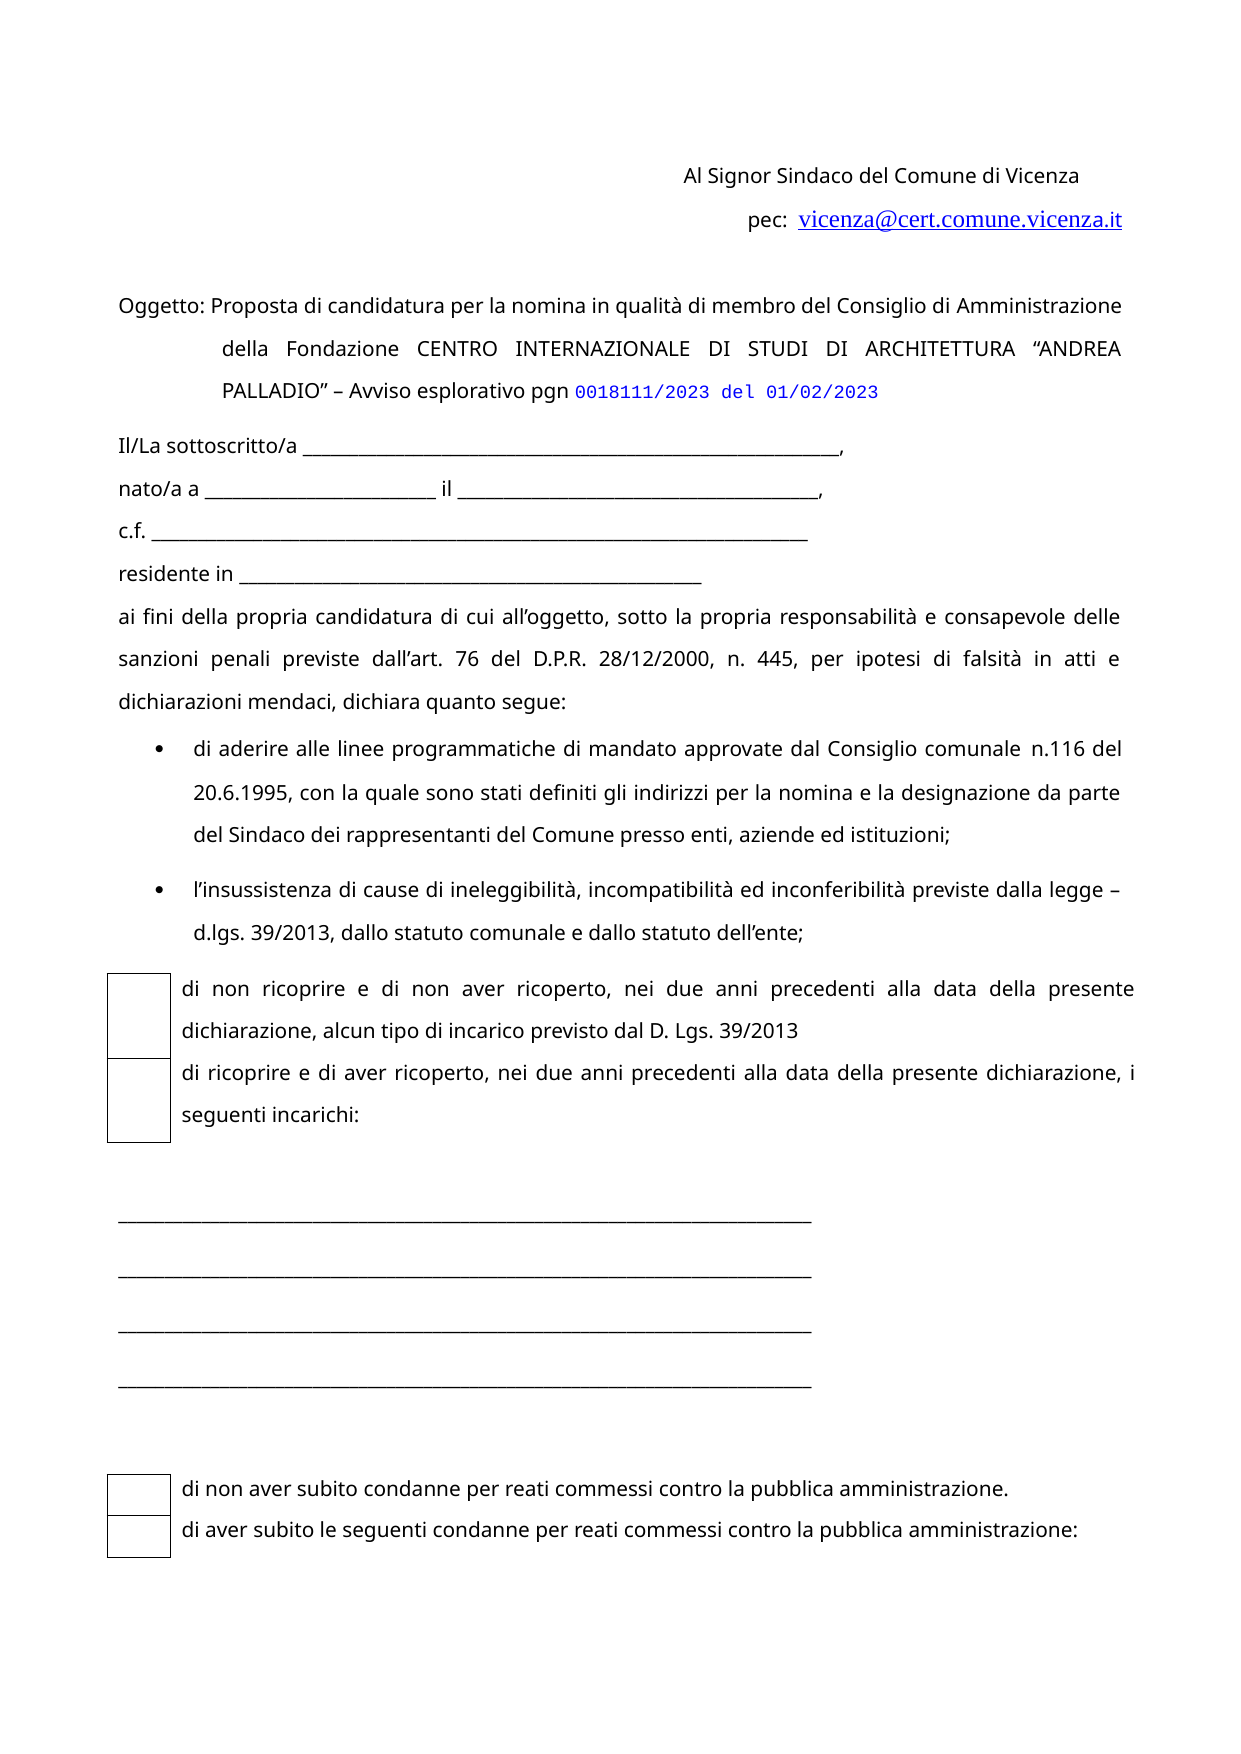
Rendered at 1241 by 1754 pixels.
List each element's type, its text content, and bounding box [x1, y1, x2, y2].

text ai fini della propria candidatura di cui all’oggetto, sotto la propria responsabilità e consapevole delle sanzioni penali previste dall’art. 76 del D.P.R. 28/12/2000, n. 445, per ipotesi di falsità in atti e dichiarazioni mendaci, dichiara quanto segue: [118, 602, 1122, 716]
text residente in __________________________________________________ [118, 559, 1122, 588]
table_header [108, 974, 170, 1057]
text ___________________________________________________________________________ [118, 1253, 1121, 1281]
text c.f. _______________________________________________________________________ [118, 517, 1122, 545]
table_cell di aver subito le seguenti condanne per reati commessi contro la pubblica amministrazione: [171, 1515, 1148, 1557]
text pec: vicenza@cert.comune.vicenza.it [118, 204, 1122, 233]
table_header [108, 1475, 170, 1515]
text Il/La sottoscritto/a __________________________________________________________, [118, 431, 1122, 460]
list l’insussistenza di cause di ineleggibilità, incompatibilità ed inconferibilità previste dalla legge – d.lgs. 39/2013, dallo statuto comunale e dallo statuto dell’ente; [156, 876, 1122, 947]
table_header di non aver subito condanne per reati commessi contro la pubblica amministrazione. [171, 1474, 1148, 1515]
text Oggetto: Proposta di candidatura per la nomina in qualità di membro del Consiglio di Amministrazione della Fondazione CENTRO INTERNAZIONALE DI STUDI DI ARCHITETTURA “ANDREA PALLADIO” – Avviso esplorativo pgn 0018111/2023 del 01/02/2023 [118, 291, 1122, 405]
text ___________________________________________________________________________ [118, 1308, 1121, 1336]
text Al Signor Sindaco del Comune di Vicenza [118, 161, 1122, 190]
text nato/a a _________________________ il _______________________________________, [118, 474, 1122, 502]
table_cell [108, 1059, 170, 1141]
text ___________________________________________________________________________ [118, 1363, 1121, 1391]
list di aderire alle linee programmatiche di mandato approvate dal Consiglio comunale n.116 del 20.6.1995, con la quale sono stati definiti gli indirizzi per la nomina e la designazione da parte del Sindaco dei rappresentanti del Comune presso enti, aziende ed istituzioni; [156, 730, 1122, 849]
table_cell [108, 1516, 170, 1557]
text ___________________________________________________________________________ [118, 1198, 1121, 1226]
table_cell di ricoprire e di aver ricoperto, nei due anni precedenti alla data della presente dichiarazione, i seguenti incarichi: [171, 1058, 1148, 1141]
table_header di non ricoprire e di non aver ricoperto, nei due anni precedenti alla data della presente dichiarazione, alcun tipo di incarico previsto dal D. Lgs. 39/2013 [171, 973, 1148, 1057]
